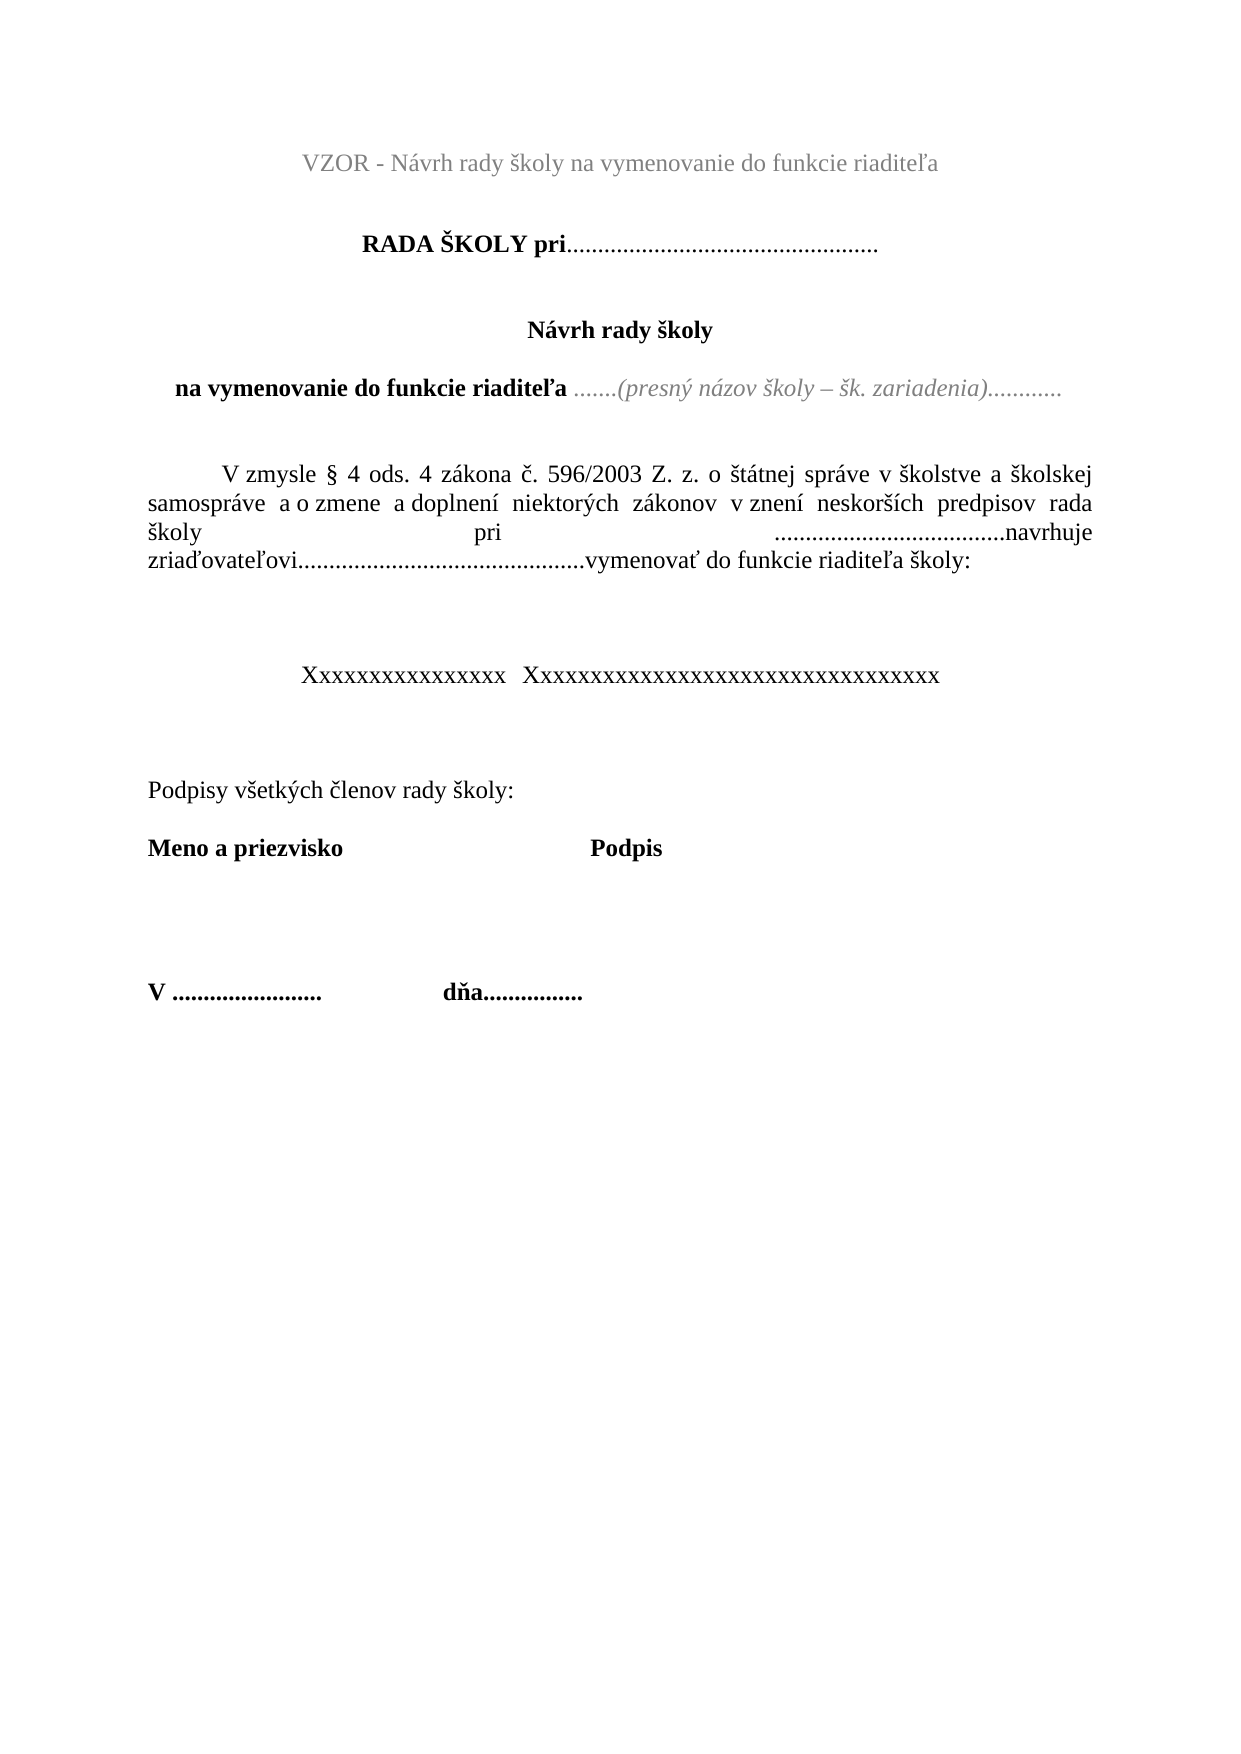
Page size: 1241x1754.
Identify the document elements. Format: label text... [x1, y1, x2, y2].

subtitle V ........................ dňa................ [148, 977, 1093, 1005]
text Xxxxxxxxxxxxxxxx Xxxxxxxxxxxxxxxxxxxxxxxxxxxxxxxxx [148, 660, 1093, 689]
text RADA ŠKOLY pri.................................................. [148, 229, 1093, 258]
text Podpisy všetkých členov rady školy: [148, 775, 1093, 804]
text na vymenovanie do funkcie riaditeľa .......(presný názov školy – šk. zariadenia)............ [148, 373, 1093, 402]
text VZOR - Návrh rady školy na vymenovanie do funkcie riaditeľa [148, 148, 1093, 176]
text V zmysle § 4 ods. 4 zákona č. 596/2003 Z. z. o štátnej správe v školstve a školskej samospráve a o zmene a doplnení niektorých zákonov v znení neskorších predpisov rada školy pri .....................................navrhuje zriaďovateľovi..............................................vymenovať do funkcie riaditeľa školy: [148, 459, 1093, 574]
text Návrh rady školy [148, 315, 1093, 344]
subtitle Meno a priezvisko Podpis [148, 833, 1093, 862]
